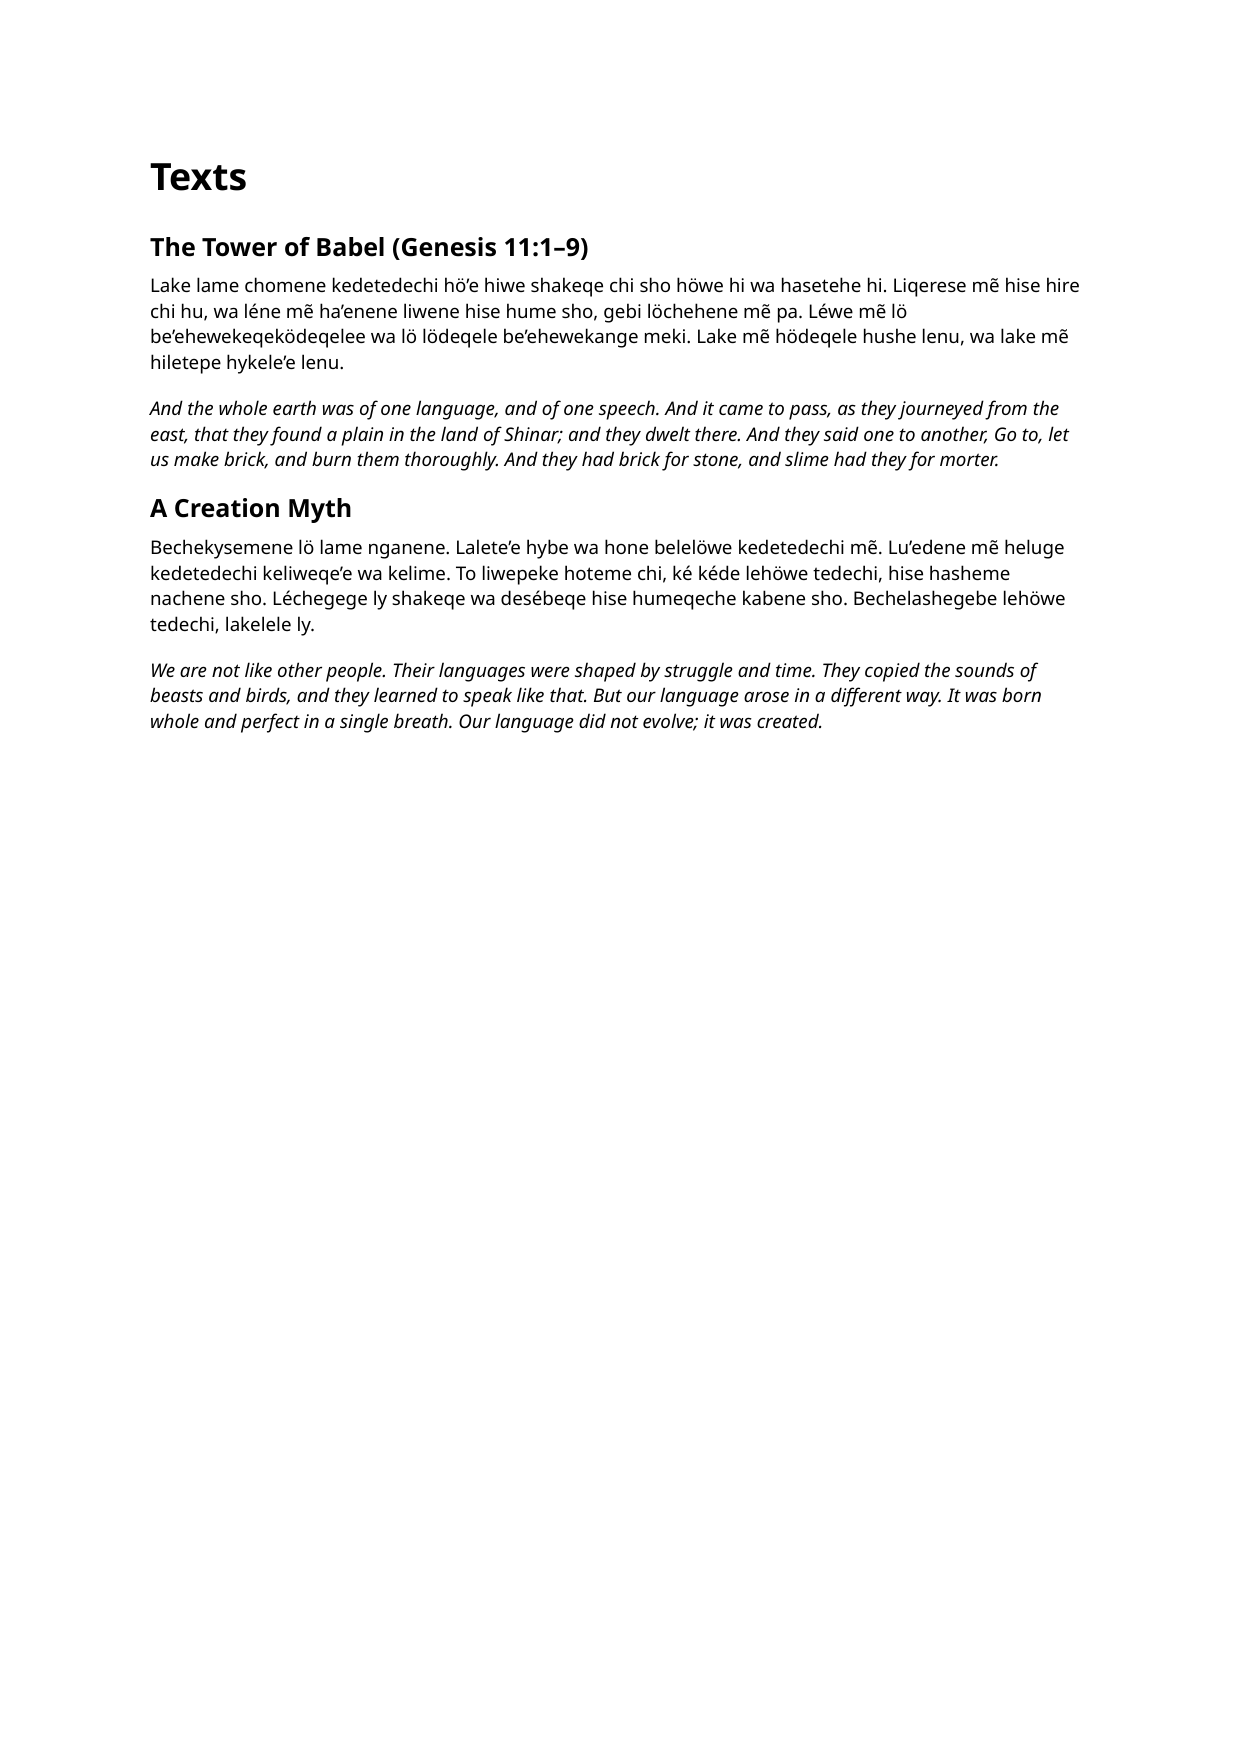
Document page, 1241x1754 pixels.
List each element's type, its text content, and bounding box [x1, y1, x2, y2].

subtitle A Creation Myth [150, 491, 1090, 525]
text We are not like other people. Their languages were shaped by struggle and time. They copied the sounds of beasts and birds, and they learned to speak like that. But our language arose in a different way. It was born whole and perfect in a single breath. Our language did not evolve; it was created. [150, 657, 1090, 734]
subtitle Texts [150, 150, 1090, 201]
subtitle The Tower of Babel (Genesis 11:1–9) [150, 229, 1090, 263]
text Bechekysemene lö lame nganene. Lalete’e hybe wa hone belelöwe kedetedechi mẽ. Lu’edene mẽ heluge kedetedechi keliweqe’e wa kelime. To liwepeke hoteme chi, ké kéde lehöwe tedechi, hise hasheme nachene sho. Léchegege ly shakeqe wa desébeqe hise humeqeche kabene sho. Bechelashegebe lehöwe tedechi, lakelele ly. [150, 534, 1090, 636]
text Lake lame chomene kedetedechi hö’e hiwe shakeqe chi sho höwe hi wa hasetehe hi. Liqerese mẽ hise hire chi hu, wa léne mẽ ha’enene liwene hise hume sho, gebi löchehene mẽ pa. Léwe mẽ lö be’ehewekeqeködeqelee wa lö lödeqele be’ehewekange meki. Lake mẽ hödeqele hushe lenu, wa lake mẽ hiletepe hykele’e lenu. [150, 273, 1090, 375]
text And the whole earth was of one language, and of one speech. And it came to pass, as they journeyed from the east, that they found a plain in the land of Shinar; and they dwelt there. And they said one to another, Go to, let us make brick, and burn them thoroughly. And they had brick for stone, and slime had they for morter. [150, 396, 1090, 472]
